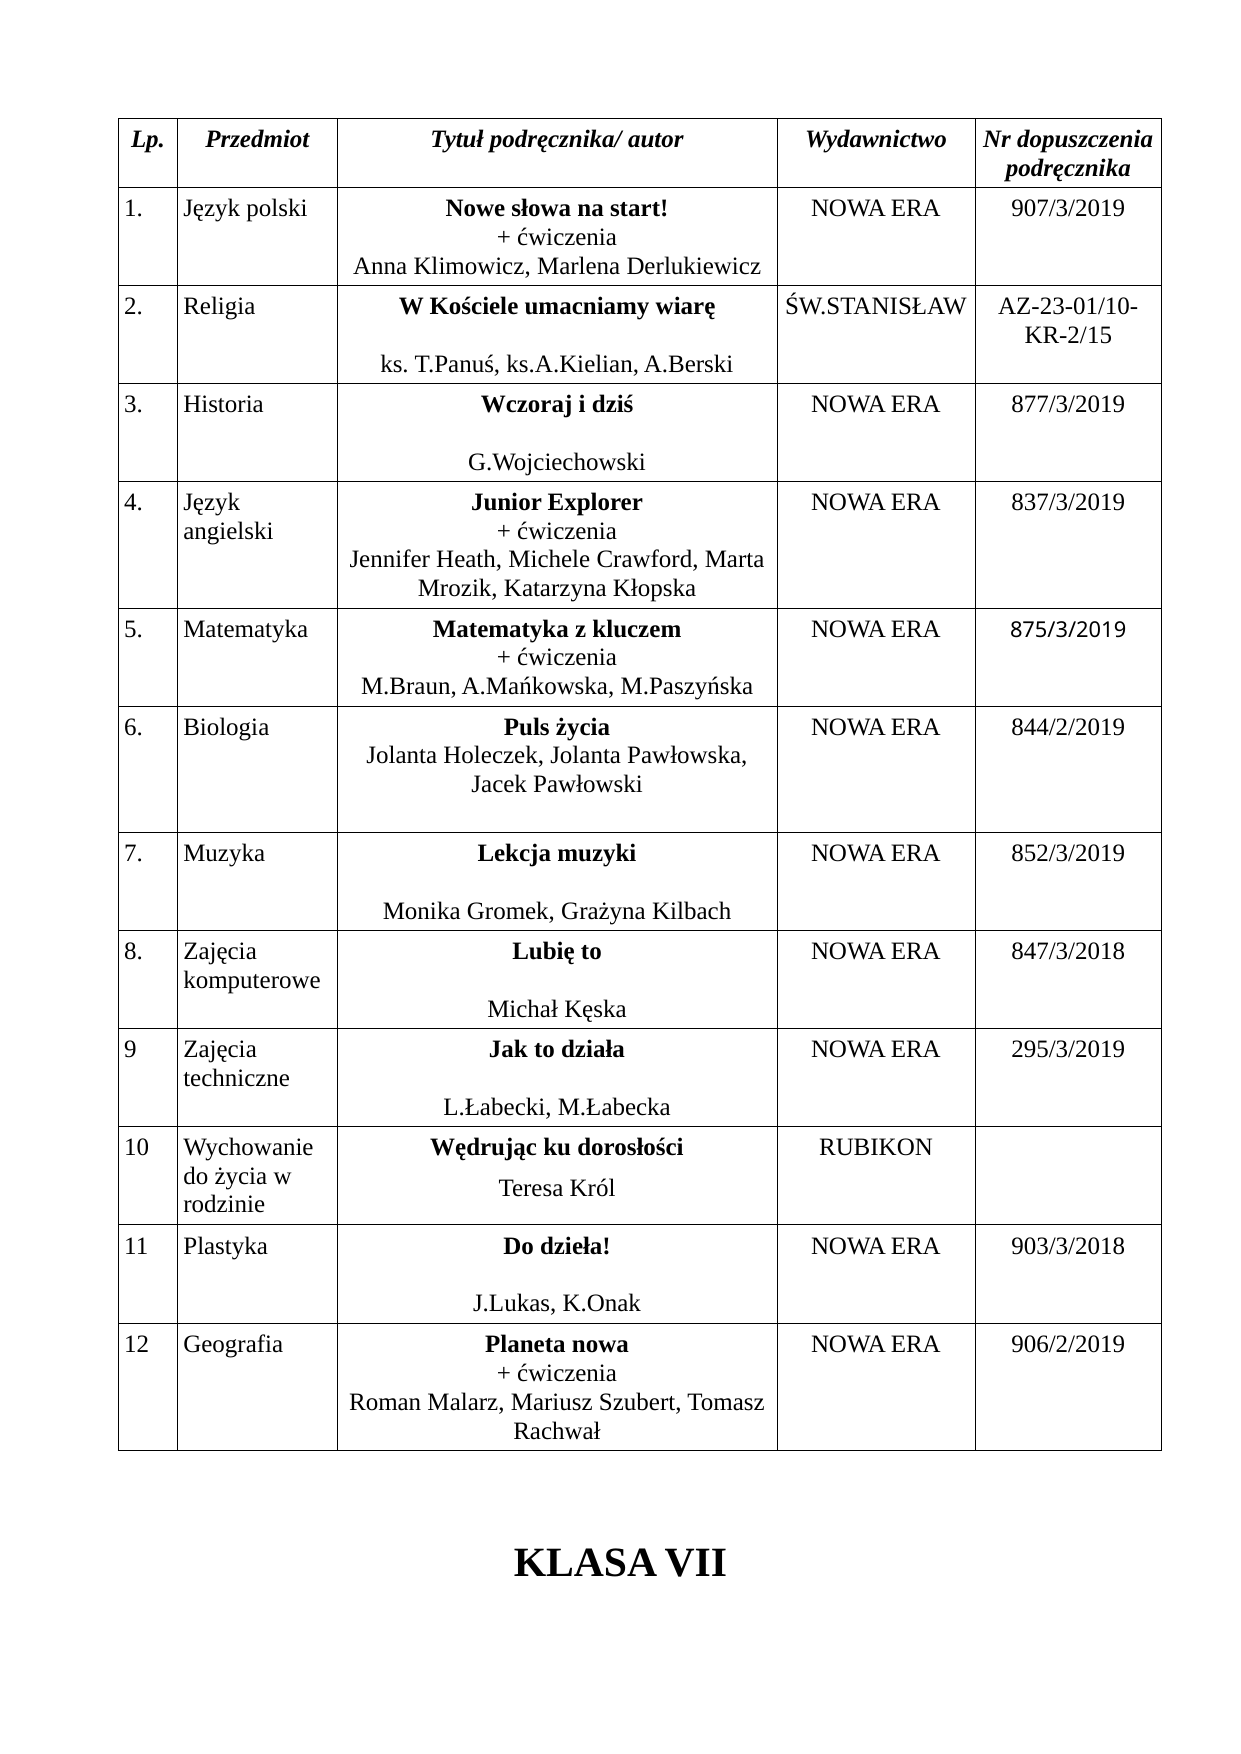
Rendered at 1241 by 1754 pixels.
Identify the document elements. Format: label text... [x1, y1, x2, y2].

table_cell 903/3/2018 [976, 1225, 1161, 1323]
table_cell Religia [178, 286, 337, 383]
table_cell Język angielski [178, 482, 337, 608]
table_header Przedmiot [178, 119, 337, 187]
table_cell Muzyka [178, 833, 337, 930]
table_cell 4. [119, 482, 177, 608]
table_cell NOWA ERA [778, 931, 975, 1028]
table_cell Biologia [178, 707, 337, 832]
table_cell Wychowanie do życia w rodzinie [178, 1127, 337, 1224]
table_cell AZ-23-01/10-KR-2/15 [976, 286, 1161, 383]
table_cell 8. [119, 931, 177, 1028]
table_cell 907/3/2019 [976, 188, 1161, 285]
table_cell 2. [119, 286, 177, 383]
table_cell Matematyka z kluczem + ćwiczenia M.Braun, A.Mańkowska, M.Paszyńska [338, 609, 777, 706]
table_cell 1. [119, 188, 177, 285]
table_cell NOWA ERA [778, 833, 975, 930]
table_cell 12 [119, 1324, 177, 1450]
table_header Wydawnictwo [778, 119, 975, 187]
table_cell Język polski [178, 188, 337, 285]
text KLASA VII [118, 1537, 1122, 1585]
table_cell Geografia [178, 1324, 337, 1450]
table_cell 906/2/2019 [976, 1324, 1161, 1450]
table_cell NOWA ERA [778, 609, 975, 706]
table_cell 295/3/2019 [976, 1029, 1161, 1126]
table_cell Historia [178, 384, 337, 481]
table_cell 875/3/2019 [976, 609, 1161, 706]
table_header Nr dopuszczenia podręcznika [976, 119, 1161, 187]
table_cell 847/3/2018 [976, 931, 1161, 1028]
table_cell Puls życia Jolanta Holeczek, Jolanta Pawłowska, Jacek Pawłowski [338, 707, 777, 832]
table_cell Zajęcia komputerowe [178, 931, 337, 1028]
table_cell 9 [119, 1029, 177, 1126]
table_cell Nowe słowa na start! + ćwiczenia Anna Klimowicz, Marlena Derlukiewicz [338, 188, 777, 285]
table_cell 837/3/2019 [976, 482, 1161, 608]
table_cell Jak to działa L.Łabecki, M.Łabecka [338, 1029, 777, 1126]
table_cell 7. [119, 833, 177, 930]
table_cell Lekcja muzyki Monika Gromek, Grażyna Kilbach [338, 833, 777, 930]
table_cell W Kościele umacniamy wiarę ks. T.Panuś, ks.A.Kielian, A.Berski [338, 286, 777, 383]
table_cell 10 [119, 1127, 177, 1224]
table_cell 877/3/2019 [976, 384, 1161, 481]
table_cell Matematyka [178, 609, 337, 706]
table_cell NOWA ERA [778, 1324, 975, 1450]
table_cell Lubię to Michał Kęska [338, 931, 777, 1028]
table_cell NOWA ERA [778, 482, 975, 608]
table_header Tytuł podręcznika/ autor [338, 119, 777, 187]
table_cell Plastyka [178, 1225, 337, 1323]
table_cell 6. [119, 707, 177, 832]
table_cell 852/3/2019 [976, 833, 1161, 930]
table_cell Zajęcia techniczne [178, 1029, 337, 1126]
table_cell 5. [119, 609, 177, 706]
table_cell Planeta nowa + ćwiczenia Roman Malarz, Mariusz Szubert, Tomasz Rachwał [338, 1324, 777, 1450]
table_cell ŚW.STANISŁAW [778, 286, 975, 383]
table_cell 3. [119, 384, 177, 481]
table_cell [976, 1127, 1161, 1224]
table_cell NOWA ERA [778, 1225, 975, 1323]
table_cell 844/2/2019 [976, 707, 1161, 832]
table_cell NOWA ERA [778, 188, 975, 285]
table_cell Wędrując ku dorosłości Teresa Król [338, 1127, 777, 1224]
table_cell NOWA ERA [778, 384, 975, 481]
table_cell Wczoraj i dziś G.Wojciechowski [338, 384, 777, 481]
table_cell Do dzieła! J.Lukas, K.Onak [338, 1225, 777, 1323]
table_cell RUBIKON [778, 1127, 975, 1224]
table_cell 11 [119, 1225, 177, 1323]
table_cell NOWA ERA [778, 1029, 975, 1126]
table_cell Junior Explorer + ćwiczenia Jennifer Heath, Michele Crawford, Marta Mrozik, Katarzyna Kłopska [338, 482, 777, 608]
table_cell NOWA ERA [778, 707, 975, 832]
table_header Lp. [119, 119, 177, 187]
